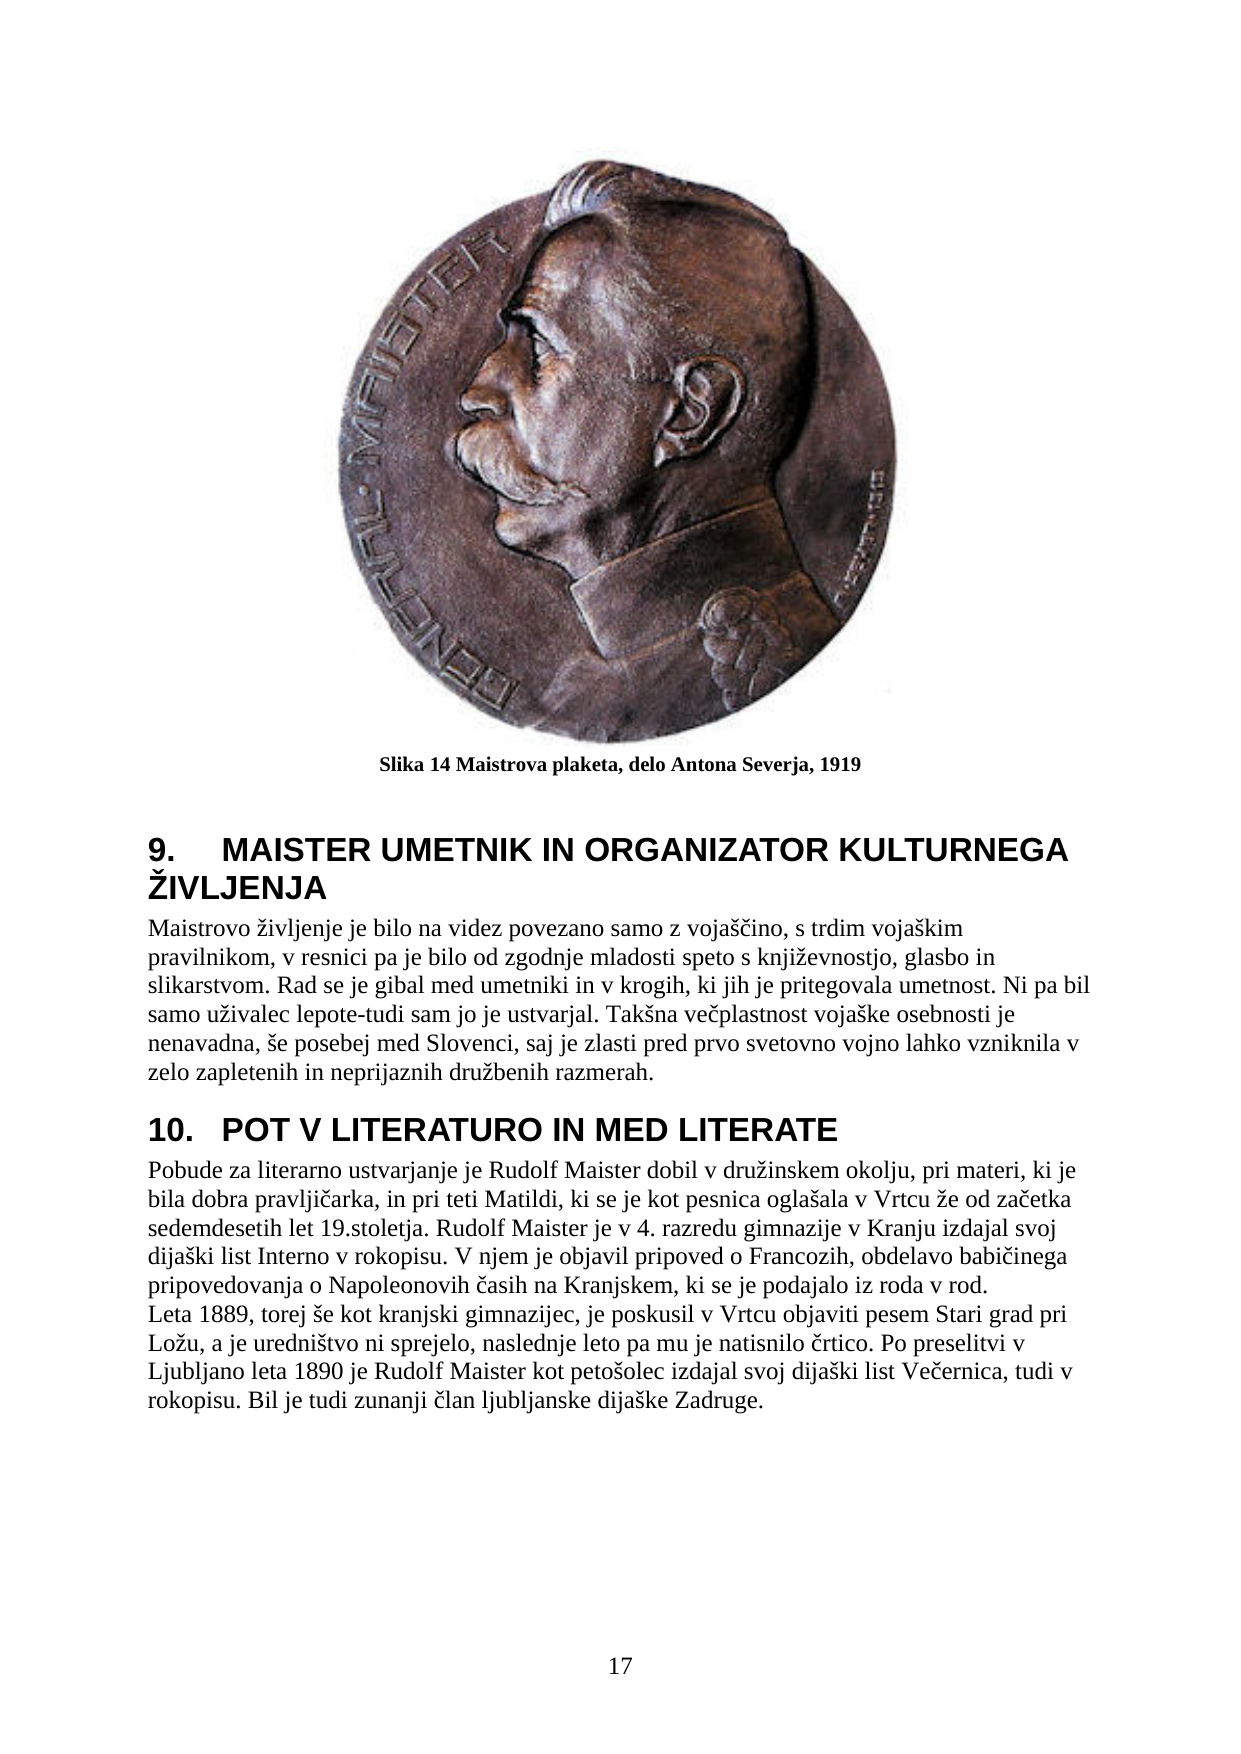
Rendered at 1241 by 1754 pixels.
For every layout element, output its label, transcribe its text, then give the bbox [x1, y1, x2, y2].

text Slika 14 Maistrova plaketa, delo Antona Severja, 1919 [148, 752, 1093, 776]
picture [308, 147, 933, 752]
subtitle MAISTER UMETNIK IN ORGANIZATOR KULTURNEGA ŽIVLJENJA [148, 830, 1093, 907]
subtitle POT V LITERATURO IN MED LITERATE [148, 1110, 1093, 1149]
text Pobude za literarno ustvarjanje je Rudolf Maister dobil v družinskem okolju, pri materi, ki je bila dobra pravljičarka, in pri teti Matildi, ki se je kot pesnica oglašala v Vrtcu že od začetka sedemdesetih let 19.stoletja. Rudolf Maister je v 4. razredu gimnazije v Kranju izdajal svoj dijaški list Interno v rokopisu. V njem je objavil pripoved o Francozih, obdelavo babičinega pripovedovanja o Napoleonovih časih na Kranjskem, ki se je podajalo iz roda v rod. [148, 1155, 1093, 1299]
text Maistrovo življenje je bilo na videz povezano samo z vojaščino, s trdim vojaškim pravilnikom, v resnici pa je bilo od zgodnje mladosti speto s književnostjo, glasbo in slikarstvom. Rad se je gibal med umetniki in v krogih, ki jih je pritegovala umetnost. Ni pa bil samo uživalec lepote-tudi sam jo je ustvarjal. Takšna večplastnost vojaške osebnosti je nenavadna, še posebej med Slovenci, saj je zlasti pred prvo svetovno vojno lahko vzniknila v zelo zapletenih in neprijaznih družbenih razmerah. [148, 913, 1093, 1085]
text Leta 1889, torej še kot kranjski gimnazijec, je poskusil v Vrtcu objaviti pesem Stari grad pri Ložu, a je uredništvo ni sprejelo, naslednje leto pa mu je natisnilo črtico. Po preselitvi v Ljubljano leta 1890 je Rudolf Maister kot petošolec izdajal svoj dijaški list Večernica, tudi v rokopisu. Bil je tudi zunanji član ljubljanske dijaške Zadruge. [148, 1299, 1093, 1414]
